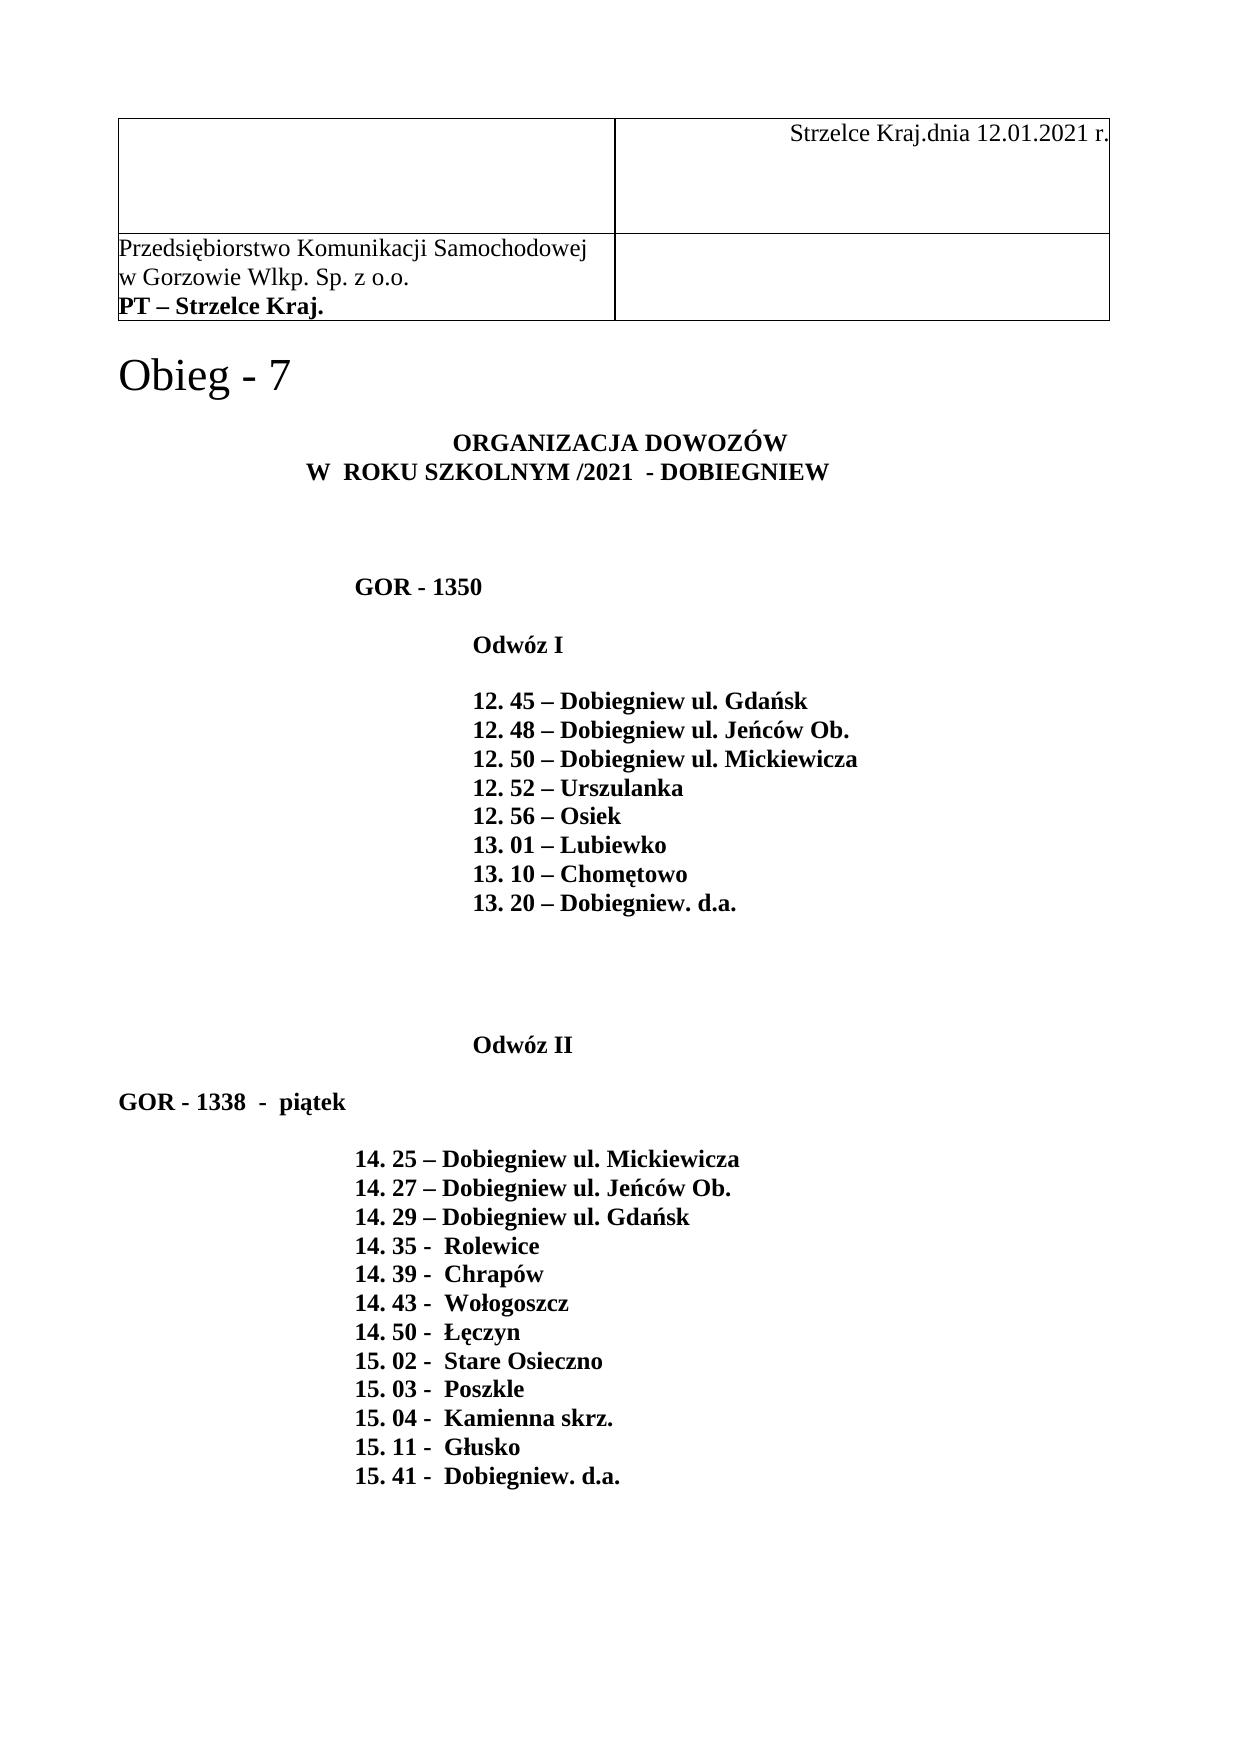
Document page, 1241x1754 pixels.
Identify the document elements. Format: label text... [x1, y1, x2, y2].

text 14. 39 - Chrapów [118, 1259, 1122, 1288]
text 14. 50 - Łęczyn [118, 1317, 1122, 1346]
text 15. 02 - Stare Osieczno [118, 1346, 1122, 1374]
text 15. 41 - Dobiegniew. d.a. [118, 1461, 1122, 1489]
text 14. 25 – Dobiegniew ul. Mickiewicza [118, 1144, 1122, 1173]
text Odwóz II [118, 1030, 1122, 1059]
text GOR - 1338 - piątek [118, 1087, 1122, 1116]
table_cell Przedsiębiorstwo Komunikacji Samochodowej w Gorzowie Wlkp. Sp. z o.o. PT – Strzelce Kraj. [119, 234, 614, 320]
text 12. 50 – Dobiegniew ul. Mickiewicza [118, 744, 1122, 773]
text 12. 52 – Urszulanka [118, 773, 1122, 801]
text 14. 29 – Dobiegniew ul. Gdańsk [118, 1202, 1122, 1231]
text 13. 20 – Dobiegniew. d.a. [118, 888, 1122, 916]
text Obieg - 7 [118, 348, 1122, 400]
text 15. 04 - Kamienna skrz. [118, 1403, 1122, 1432]
text 14. 27 – Dobiegniew ul. Jeńców Ob. [118, 1173, 1122, 1202]
table_header [119, 119, 614, 233]
text 12. 48 – Dobiegniew ul. Jeńców Ob. [118, 715, 1122, 744]
text 12. 56 – Osiek [118, 801, 1122, 830]
text W ROKU SZKOLNYM /2021 - DOBIEGNIEW [268, 457, 1122, 486]
text GOR - 1350 [118, 572, 1122, 601]
text 15. 03 - Poszkle [118, 1374, 1122, 1403]
text 12. 45 – Dobiegniew ul. Gdańsk [118, 686, 1122, 715]
text 14. 43 - Wołogoszcz [118, 1288, 1122, 1317]
text ORGANIZACJA DOWOZÓW [118, 428, 1122, 457]
table_header Strzelce Kraj.dnia 12.01.2021 r. [616, 119, 1109, 233]
text 13. 10 – Chomętowo [118, 859, 1122, 888]
text 15. 11 - Głusko [118, 1432, 1122, 1461]
text 13. 01 – Lubiewko [118, 830, 1122, 859]
table_cell [616, 234, 1109, 320]
text 14. 35 - Rolewice [118, 1231, 1122, 1259]
text Odwóz I [118, 601, 1122, 658]
